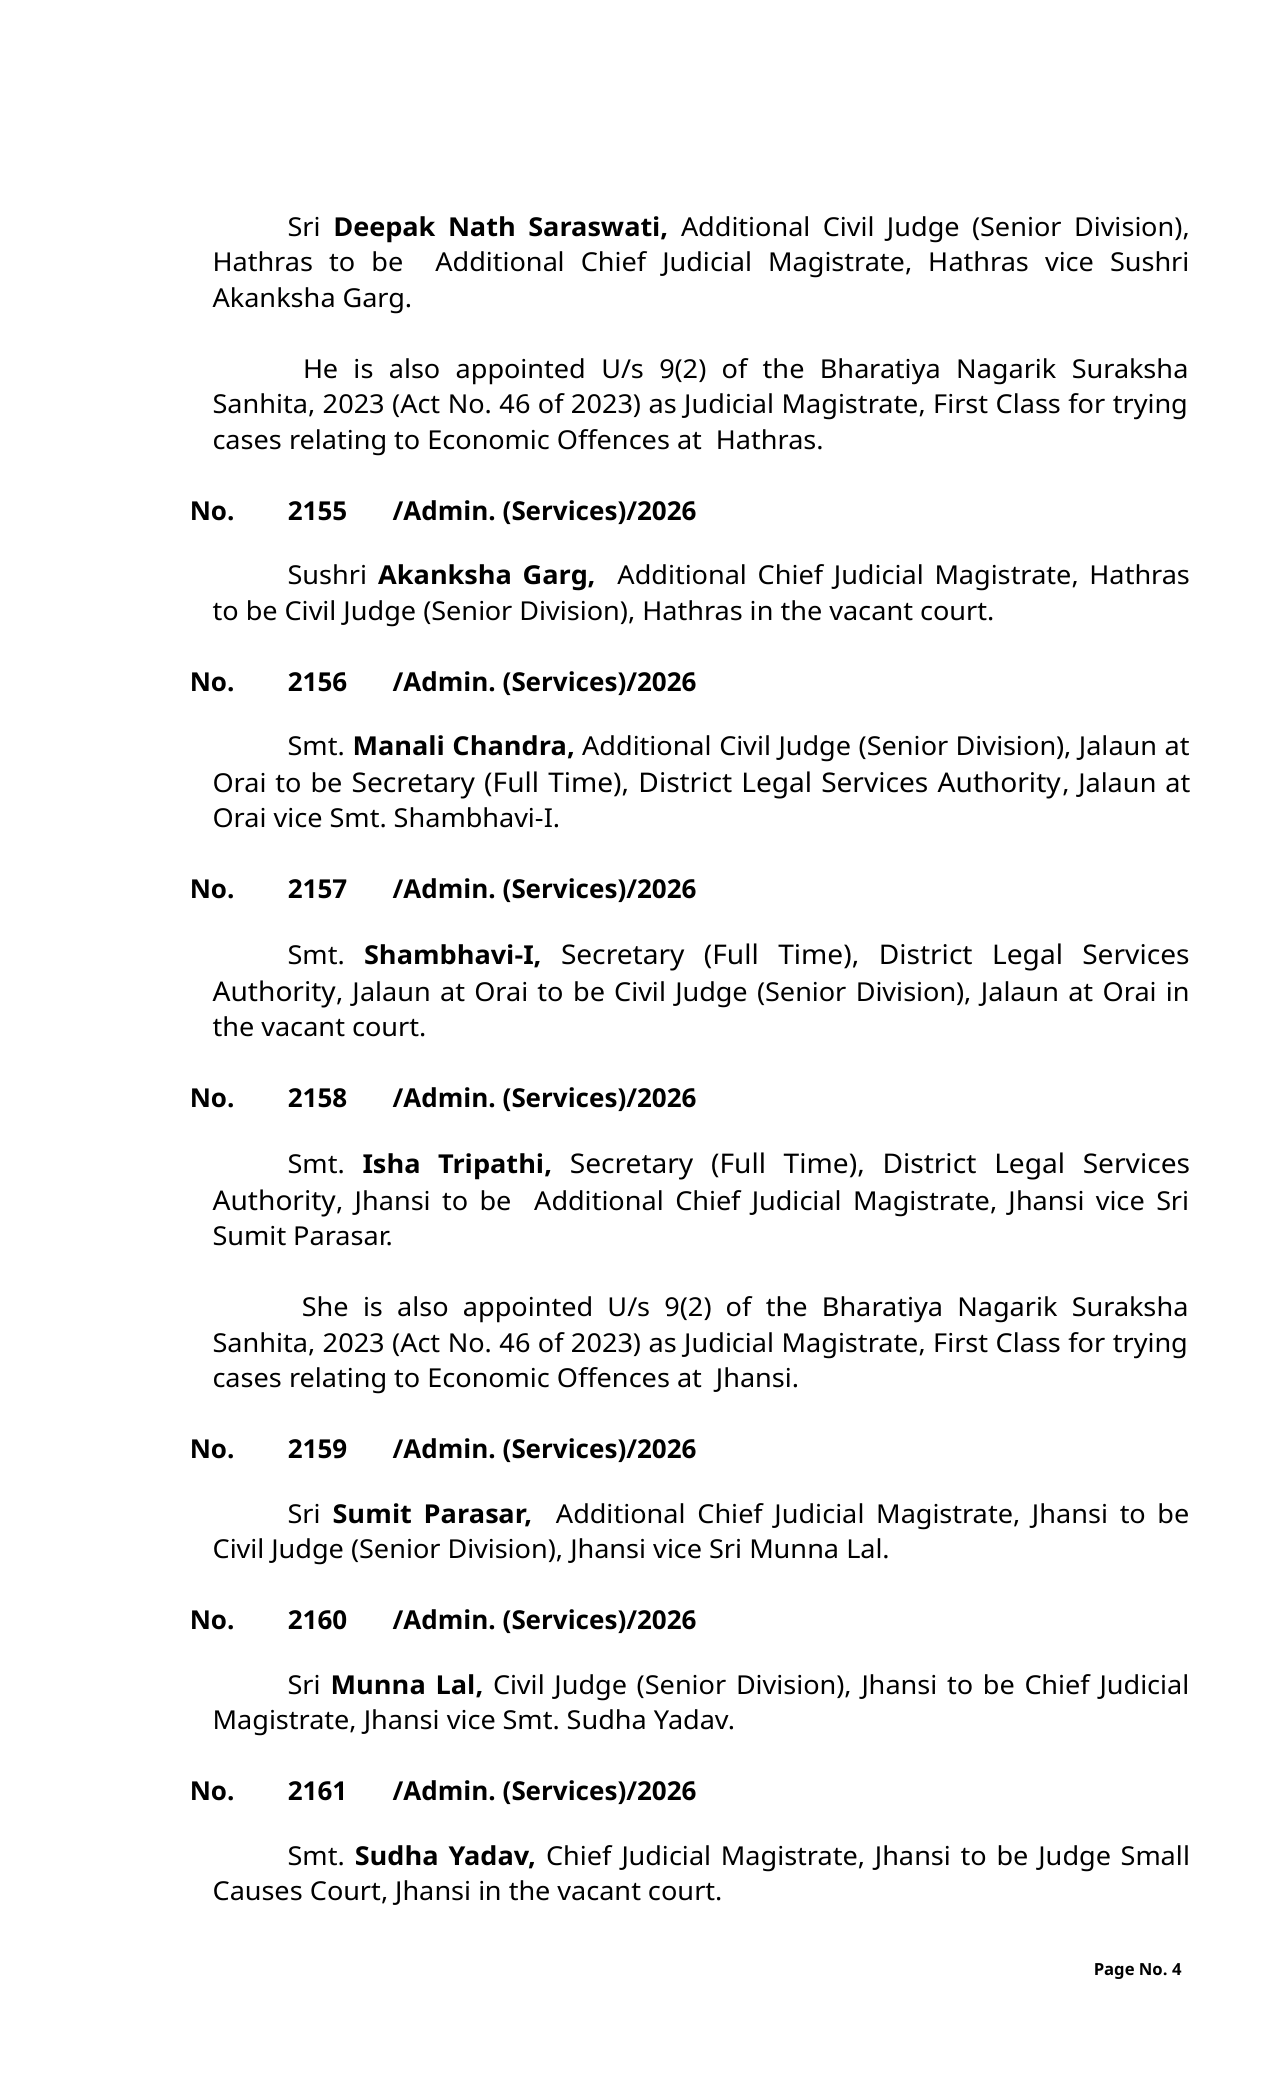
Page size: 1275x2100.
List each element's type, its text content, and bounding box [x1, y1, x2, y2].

table_header [276, 663, 381, 699]
text Sri Deepak Nath Saraswati, Additional Civil Judge (Senior Division), Hathras to be Additional Chief Judicial Magistrate, Hathras vice Sushri Akanksha Garg. [212, 208, 1191, 315]
text Sri Munna Lal, Civil Judge (Senior Division), Jhansi to be Chief Judicial Magistrate, Jhansi vice Smt. Sudha Yadav. [212, 1666, 1191, 1737]
table_header No. [178, 1080, 276, 1116]
table_header /Admin. (Services)/2026 [381, 492, 739, 528]
text Smt. Isha Tripathi, Secretary (Full Time), District Legal Services Authority, Jhansi to be Additional Chief Judicial Magistrate, Jhansi vice Sri Sumit Parasar. [212, 1144, 1191, 1253]
table_header No. [178, 871, 276, 906]
table_header No. [178, 1773, 276, 1808]
table_header /Admin. (Services)/2026 [381, 1080, 739, 1116]
table_header /Admin. (Services)/2026 [381, 871, 739, 906]
table_header No. [178, 492, 276, 528]
table_header No. [178, 1602, 276, 1637]
table_header [276, 871, 381, 906]
table_header No. [178, 663, 276, 699]
text She is also appointed U/s 9(2) of the Bharatiya Nagarik Suraksha Sanhita, 2023 (Act No. 46 of 2023) as Judicial Magistrate, First Class for trying cases relating to Economic Offences at Jhansi. [212, 1289, 1191, 1396]
table_header No. [178, 1431, 276, 1467]
table_header [276, 492, 381, 528]
text Smt. Sudha Yadav, Chief Judicial Magistrate, Jhansi to be Judge Small Causes Court, Jhansi in the vacant court. [212, 1837, 1191, 1908]
text Sushri Akanksha Garg, Additional Chief Judicial Magistrate, Hathras to be Civil Judge (Senior Division), Hathras in the vacant court. [212, 557, 1191, 628]
table_header /Admin. (Services)/2026 [381, 663, 739, 699]
table_header [276, 1080, 381, 1116]
text Sri Sumit Parasar, Additional Chief Judicial Magistrate, Jhansi to be Civil Judge (Senior Division), Jhansi vice Sri Munna Lal. [212, 1495, 1191, 1566]
table_header /Admin. (Services)/2026 [381, 1431, 739, 1467]
table_header [276, 1773, 381, 1808]
table_header [276, 1431, 381, 1467]
table_header [276, 1602, 381, 1637]
text Smt. Shambhavi-I, Secretary (Full Time), District Legal Services Authority, Jalaun at Orai to be Civil Judge (Senior Division), Jalaun at Orai in the vacant court. [212, 935, 1191, 1044]
table_header /Admin. (Services)/2026 [381, 1773, 739, 1808]
text He is also appointed U/s 9(2) of the Bharatiya Nagarik Suraksha Sanhita, 2023 (Act No. 46 of 2023) as Judicial Magistrate, First Class for trying cases relating to Economic Offences at Hathras. [212, 350, 1191, 457]
text Smt. Manali Chandra, Additional Civil Judge (Senior Division), Jalaun at Orai to be Secretary (Full Time), District Legal Services Authority, Jalaun at Orai vice Smt. Shambhavi-I. [212, 727, 1191, 835]
table_header /Admin. (Services)/2026 [381, 1602, 739, 1637]
